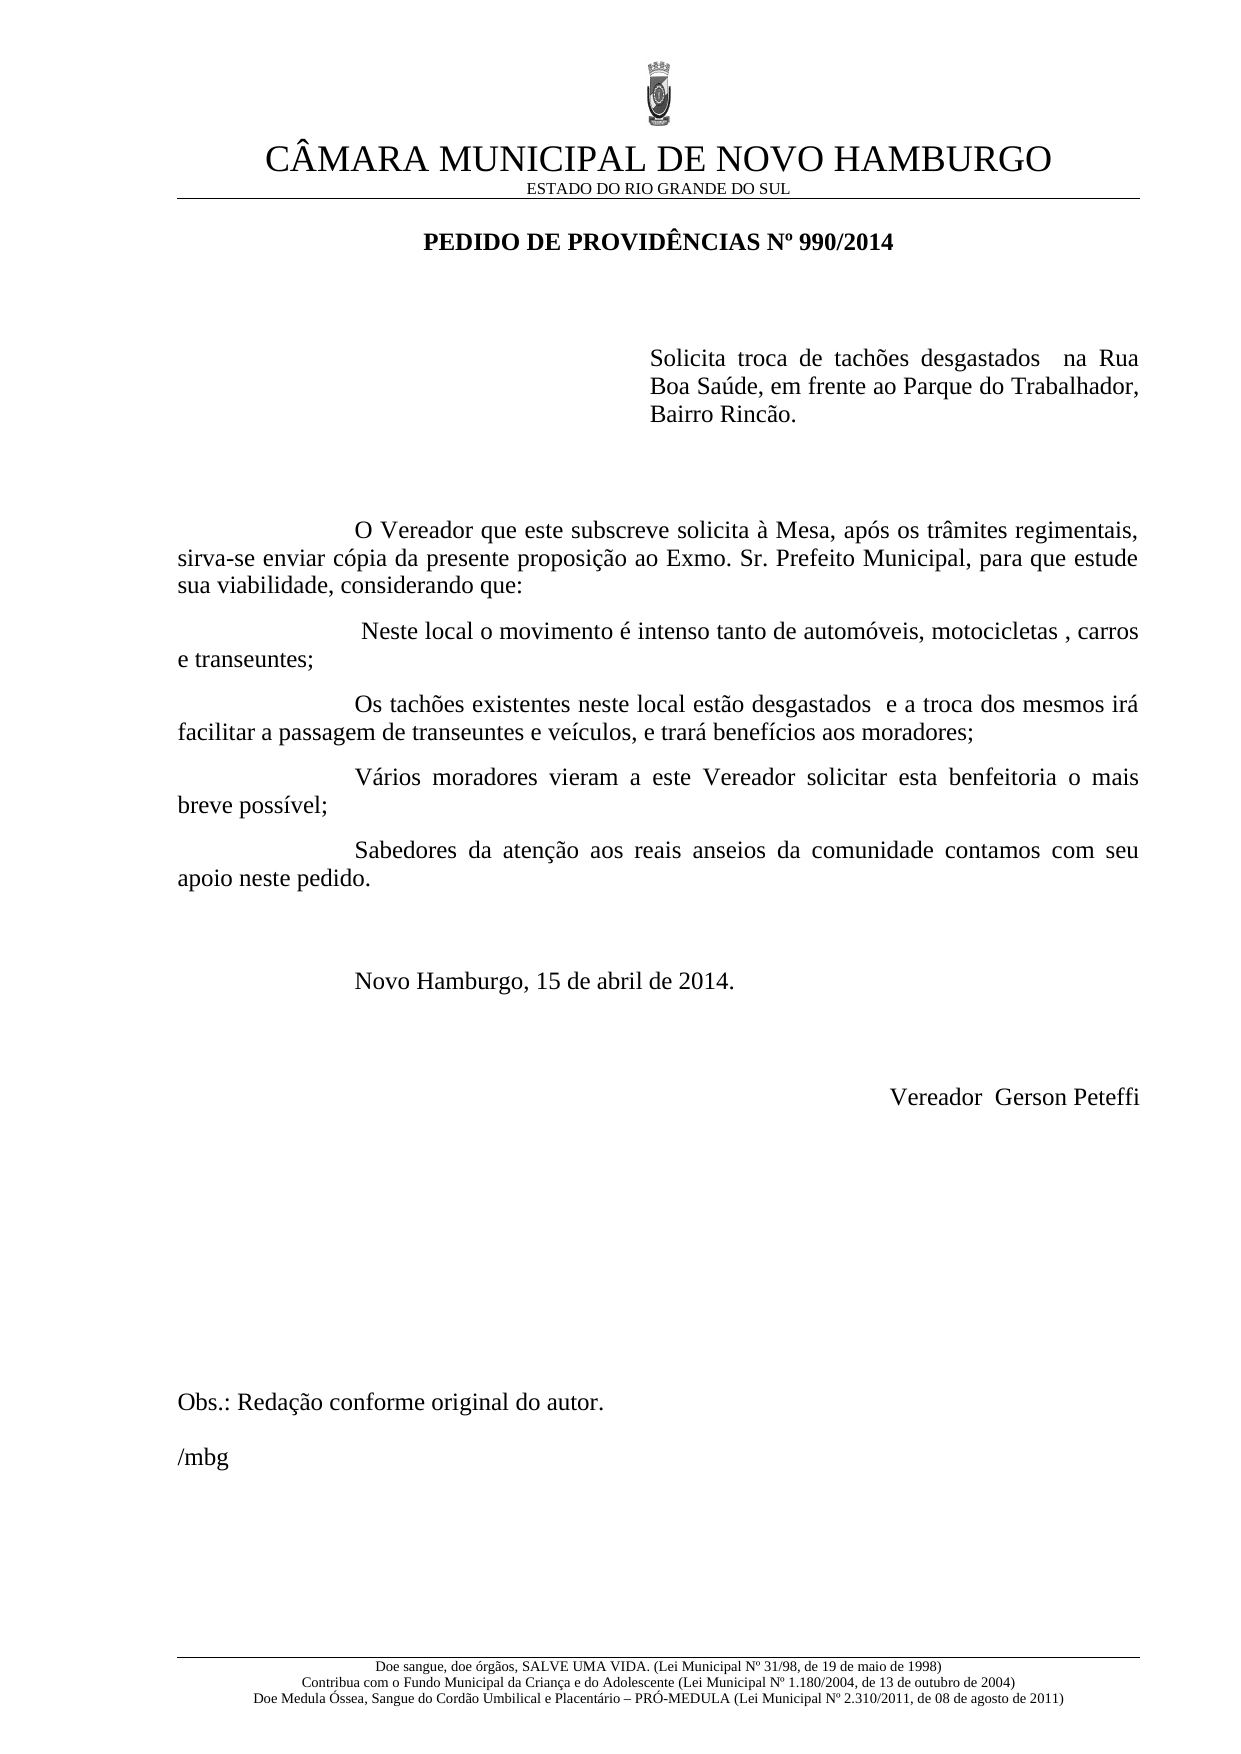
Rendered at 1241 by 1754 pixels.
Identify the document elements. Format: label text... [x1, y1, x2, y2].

text Os tachões existentes neste local estão desgastados e a troca dos mesmos irá facilitar a passagem de transeuntes e veículos, e trará benefícios aos moradores; [177, 690, 1140, 746]
text Sabedores da atenção aos reais anseios da comunidade contamos com seu apoio neste pedido. [177, 836, 1140, 892]
text O Vereador que este subscreve solicita à Mesa, após os trâmites regimentais, sirva-se enviar cópia da presente proposição ao Exmo. Sr. Prefeito Municipal, para que estude sua viabilidade, considerando que: [177, 516, 1140, 599]
text Novo Hamburgo, 15 de abril de 2014. [177, 967, 1140, 994]
text /mbg [177, 1443, 1140, 1471]
text PEDIDO DE PROVIDÊNCIAS Nº 990/2014 [177, 228, 1140, 256]
text Solicita troca de tachões desgastados na Rua Boa Saúde, em frente ao Parque do Trabalhador, Bairro Rincão. [649, 344, 1140, 428]
text Vereador Gerson Peteffi [177, 1083, 1140, 1111]
text Obs.: Redação conforme original do autor. [177, 1388, 1140, 1416]
text Neste local o movimento é intenso tanto de automóveis, motocicletas , carros e transeuntes; [177, 617, 1140, 672]
text Vários moradores vieram a este Vereador solicitar esta benfeitoria o mais breve possível; [177, 763, 1140, 819]
